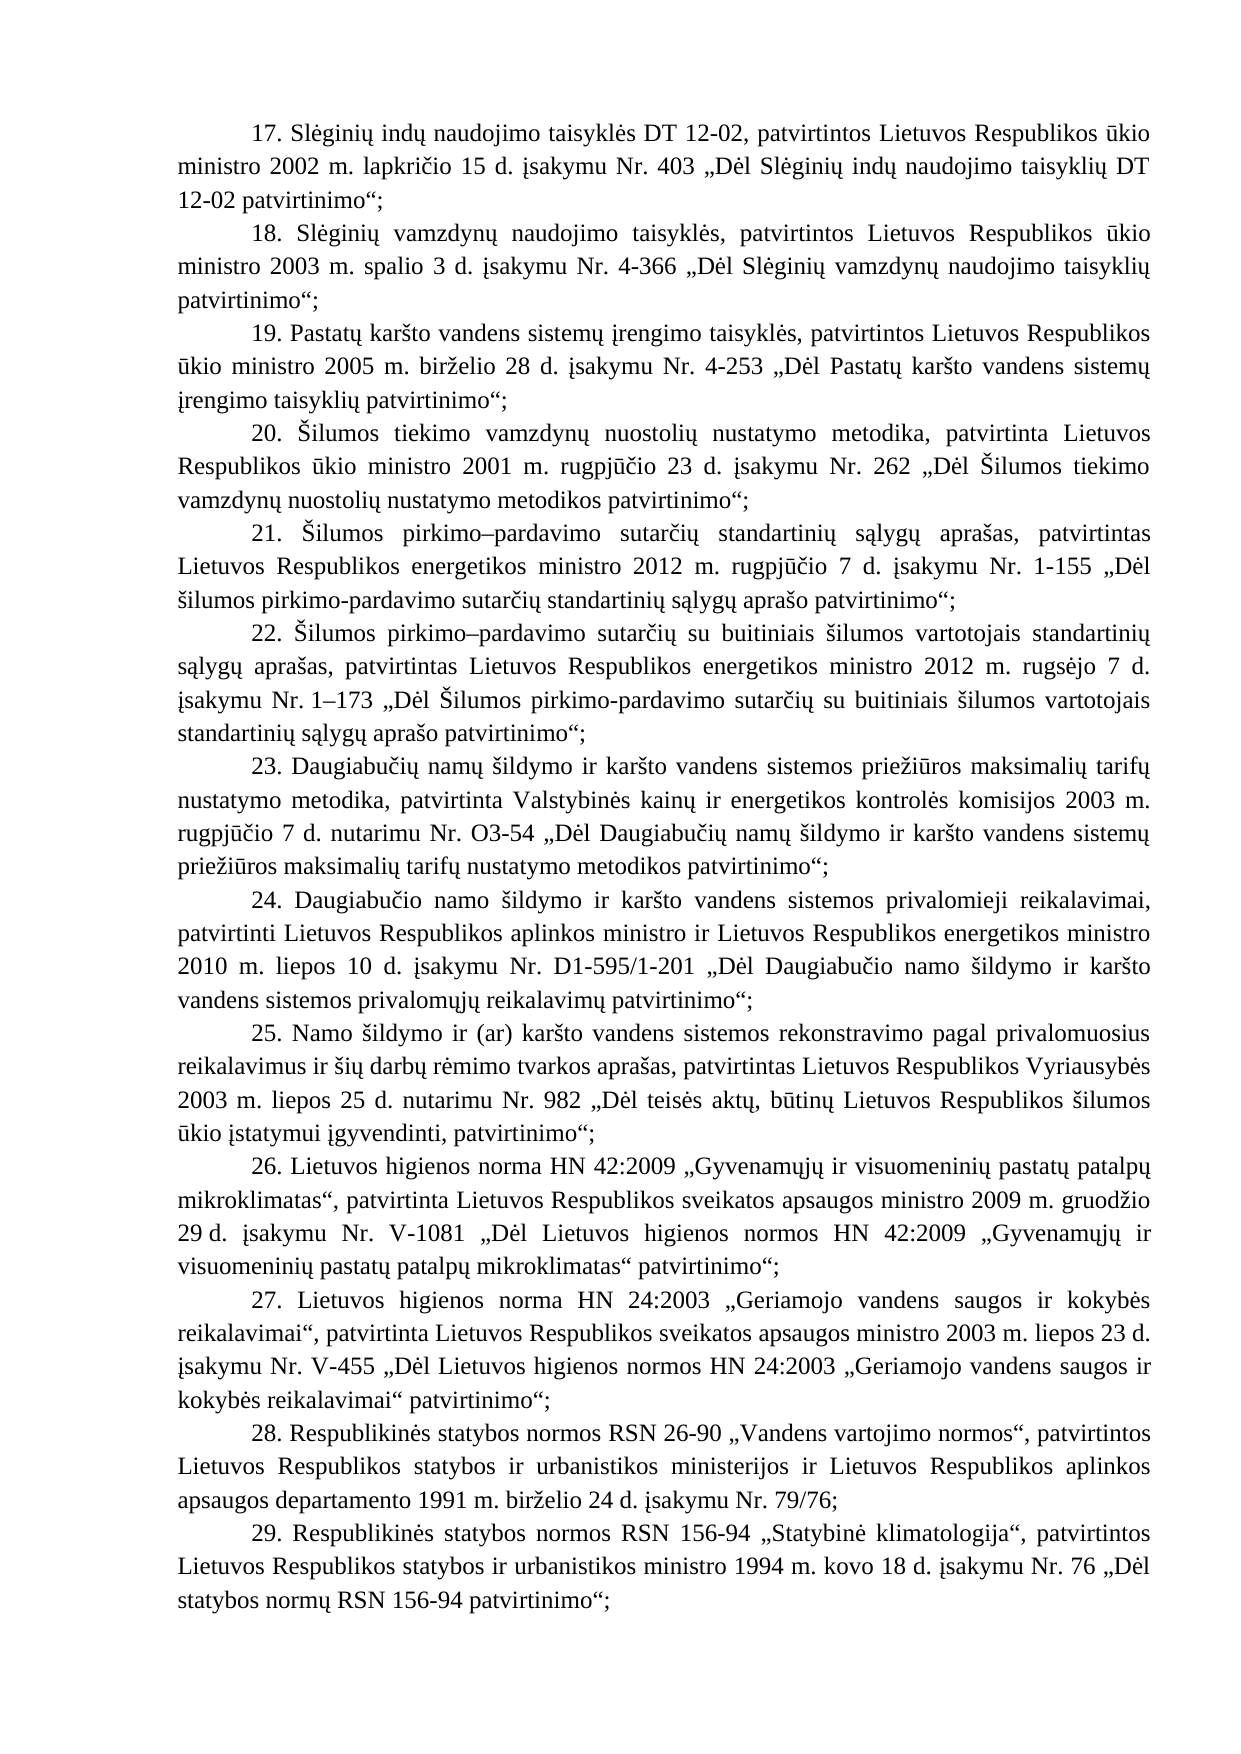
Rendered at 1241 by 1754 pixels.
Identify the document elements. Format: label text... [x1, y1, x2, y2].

text 21. Šilumos pirkimo–pardavimo sutarčių standartinių sąlygų aprašas, patvirtintas Lietuvos Respublikos energetikos ministro 2012 m. rugpjūčio 7 d. įsakymu Nr. 1-155 „Dėl šilumos pirkimo-pardavimo sutarčių standartinių sąlygų aprašo patvirtinimo“; [177, 518, 1152, 613]
text 28. Respublikinės statybos normos RSN 26-90 „Vandens vartojimo normos“, patvirtintos Lietuvos Respublikos statybos ir urbanistikos ministerijos ir Lietuvos Respublikos aplinkos apsaugos departamento 1991 m. birželio 24 d. įsakymu Nr. 79/76; [177, 1418, 1152, 1513]
text 23. Daugiabučių namų šildymo ir karšto vandens sistemos priežiūros maksimalių tarifų nustatymo metodika, patvirtinta Valstybinės kainų ir energetikos kontrolės komisijos 2003 m. rugpjūčio 7 d. nutarimu Nr. O3-54 „Dėl Daugiabučių namų šildymo ir karšto vandens sistemų priežiūros maksimalių tarifų nustatymo metodikos patvirtinimo“; [177, 751, 1152, 880]
text 26. Lietuvos higienos norma HN 42:2009 „Gyvenamųjų ir visuomeninių pastatų patalpų mikroklimatas“, patvirtinta Lietuvos Respublikos sveikatos apsaugos ministro 2009 m. gruodžio 29 d. įsakymu Nr. V-1081 „Dėl Lietuvos higienos normos HN 42:2009 „Gyvenamųjų ir visuomeninių pastatų patalpų mikroklimatas“ patvirtinimo“; [177, 1151, 1152, 1280]
text 20. Šilumos tiekimo vamzdynų nuostolių nustatymo metodika, patvirtinta Lietuvos Respublikos ūkio ministro 2001 m. rugpjūčio 23 d. įsakymu Nr. 262 „Dėl Šilumos tiekimo vamzdynų nuostolių nustatymo metodikos patvirtinimo“; [177, 418, 1152, 513]
text 29. Respublikinės statybos normos RSN 156-94 „Statybinė klimatologija“, patvirtintos Lietuvos Respublikos statybos ir urbanistikos ministro 1994 m. kovo 18 d. įsakymu Nr. 76 „Dėl statybos normų RSN 156-94 patvirtinimo“; [177, 1518, 1152, 1613]
text 18. Slėginių vamzdynų naudojimo taisyklės, patvirtintos Lietuvos Respublikos ūkio ministro 2003 m. spalio 3 d. įsakymu Nr. 4-366 „Dėl Slėginių vamzdynų naudojimo taisyklių patvirtinimo“; [177, 218, 1152, 313]
text 24. Daugiabučio namo šildymo ir karšto vandens sistemos privalomieji reikalavimai, patvirtinti Lietuvos Respublikos aplinkos ministro ir Lietuvos Respublikos energetikos ministro 2010 m. liepos 10 d. įsakymu Nr. D1-595/1-201 „Dėl Daugiabučio namo šildymo ir karšto vandens sistemos privalomųjų reikalavimų patvirtinimo“; [177, 885, 1152, 1013]
text 19. Pastatų karšto vandens sistemų įrengimo taisyklės, patvirtintos Lietuvos Respublikos ūkio ministro 2005 m. birželio 28 d. įsakymu Nr. 4-253 „Dėl Pastatų karšto vandens sistemų įrengimo taisyklių patvirtinimo“; [177, 318, 1152, 413]
text 22. Šilumos pirkimo–pardavimo sutarčių su buitiniais šilumos vartotojais standartinių sąlygų aprašas, patvirtintas Lietuvos Respublikos energetikos ministro 2012 m. rugsėjo 7 d. įsakymu Nr. 1–173 „Dėl Šilumos pirkimo-pardavimo sutarčių su buitiniais šilumos vartotojais standartinių sąlygų aprašo patvirtinimo“; [177, 618, 1152, 747]
text 27. Lietuvos higienos norma HN 24:2003 „Geriamojo vandens saugos ir kokybės reikalavimai“, patvirtinta Lietuvos Respublikos sveikatos apsaugos ministro 2003 m. liepos 23 d. įsakymu Nr. V‑455 „Dėl Lietuvos higienos normos HN 24:2003 „Geriamojo vandens saugos ir kokybės reikalavimai“ patvirtinimo“; [177, 1285, 1152, 1413]
text 25. Namo šildymo ir (ar) karšto vandens sistemos rekonstravimo pagal privalomuosius reikalavimus ir šių darbų rėmimo tvarkos aprašas, patvirtintas Lietuvos Respublikos Vyriausybės 2003 m. liepos 25 d. nutarimu Nr. 982 „Dėl teisės aktų, būtinų Lietuvos Respublikos šilumos ūkio įstatymui įgyvendinti, patvirtinimo“; [177, 1018, 1152, 1147]
text 17. Slėginių indų naudojimo taisyklės DT 12-02, patvirtintos Lietuvos Respublikos ūkio ministro 2002 m. lapkričio 15 d. įsakymu Nr. 403 „Dėl Slėginių indų naudojimo taisyklių DT 12-02 patvirtinimo“; [177, 118, 1152, 213]
